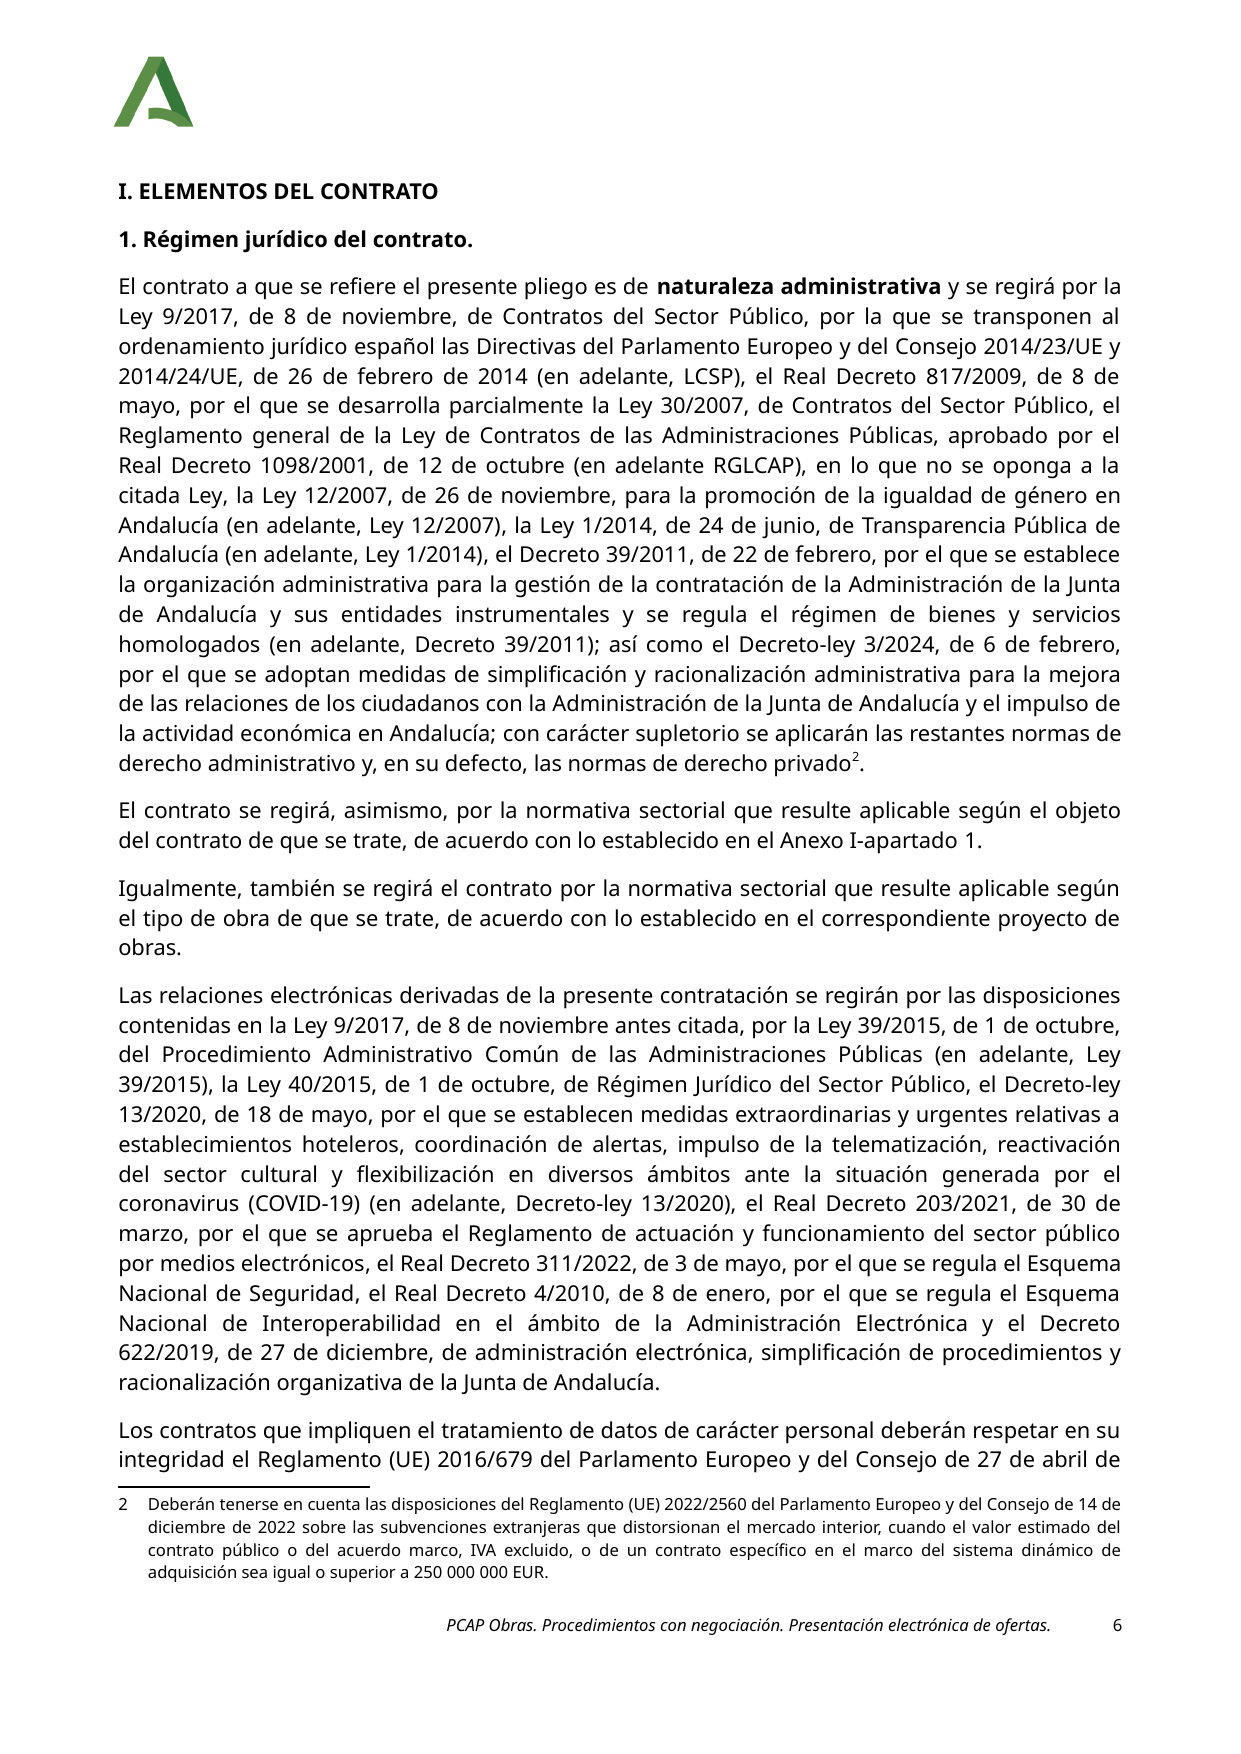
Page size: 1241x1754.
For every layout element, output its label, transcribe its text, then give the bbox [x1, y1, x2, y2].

subtitle 1. Régimen jurídico del contrato. [118, 224, 1122, 254]
picture [109, 52, 198, 131]
subtitle I. ELEMENTOS DEL CONTRATO [118, 176, 1122, 206]
text Igualmente, también se regirá el contrato por la normativa sectorial que resulte aplicable según el tipo de obra de que se trate, de acuerdo con lo establecido en el correspondiente proyecto de obras. [118, 873, 1122, 962]
text Deberán tenerse en cuenta las disposiciones del Reglamento (UE) 2022/2560 del Parlamento Europeo y del Consejo de 14 de diciembre de 2022 sobre las subvenciones extranjeras que distorsionan el mercado interior, cuando el valor estimado del contrato público o del acuerdo marco, IVA excluido, o de un contrato específico en el marco del sistema dinámico de adquisición sea igual o superior a 250 000 000 EUR. [118, 1493, 1122, 1584]
text El contrato a que se refiere el presente pliego es de naturaleza administrativa y se regirá por la Ley 9/2017, de 8 de noviembre, de Contratos del Sector Público, por la que se transponen al ordenamiento jurídico español las Directivas del Parlamento Europeo y del Consejo 2014/23/UE y 2014/24/UE, de 26 de febrero de 2014 (en adelante, LCSP), el Real Decreto 817/2009, de 8 de mayo, por el que se desarrolla parcialmente la Ley 30/2007, de Contratos del Sector Público, el Reglamento general de la Ley de Contratos de las Administraciones Públicas, aprobado por el Real Decreto 1098/2001, de 12 de octubre (en adelante RGLCAP), en lo que no se oponga a la citada Ley, la Ley 12/2007, de 26 de noviembre, para la promoción de la igualdad de género en Andalucía (en adelante, Ley 12/2007), la Ley 1/2014, de 24 de junio, de Transparencia Pública de Andalucía (en adelante, Ley 1/2014), el Decreto 39/2011, de 22 de febrero, por el que se establece la organización administrativa para la gestión de la contratación de la Administración de la Junta de Andalucía y sus entidades instrumentales y se regula el régimen de bienes y servicios homologados (en adelante, Decreto 39/2011); así como el Decreto-ley 3/2024, de 6 de febrero, por el que se adoptan medidas de simplificación y racionalización administrativa para la mejora de las relaciones de los ciudadanos con la Administración de la Junta de Andalucía y el impulso de la actividad económica en Andalucía; con carácter supletorio se aplicarán las restantes normas de derecho administrativo y, en su defecto, las normas de derecho privado. [118, 271, 1122, 778]
text El contrato se regirá, asimismo, por la normativa sectorial que resulte aplicable según el objeto del contrato de que se trate, de acuerdo con lo establecido en el Anexo I-apartado 1. [118, 796, 1122, 855]
text Las relaciones electrónicas derivadas de la presente contratación se regirán por las disposiciones contenidas en la Ley 9/2017, de 8 de noviembre antes citada, por la Ley 39/2015, de 1 de octubre, del Procedimiento Administrativo Común de las Administraciones Públicas (en adelante, Ley 39/2015), la Ley 40/2015, de 1 de octubre, de Régimen Jurídico del Sector Público, el Decreto-ley 13/2020, de 18 de mayo, por el que se establecen medidas extraordinarias y urgentes relativas a establecimientos hoteleros, coordinación de alertas, impulso de la telematización, reactivación del sector cultural y flexibilización en diversos ámbitos ante la situación generada por el coronavirus (COVID-19) (en adelante, Decreto-ley 13/2020), el Real Decreto 203/2021, de 30 de marzo, por el que se aprueba el Reglamento de actuación y funcionamiento del sector público por medios electrónicos, el Real Decreto 311/2022, de 3 de mayo, por el que se regula el Esquema Nacional de Seguridad, el Real Decreto 4/2010, de 8 de enero, por el que se regula el Esquema Nacional de Interoperabilidad en el ámbito de la Administración Electrónica y el Decreto 622/2019, de 27 de diciembre, de administración electrónica, simplificación de procedimientos y racionalización organizativa de la Junta de Andalucía. [118, 980, 1122, 1397]
text Los contratos que impliquen el tratamiento de datos de carácter personal deberán respetar en su integridad el Reglamento (UE) 2016/679 del Parlamento Europeo y del Consejo de 27 de abril de [118, 1415, 1122, 1474]
